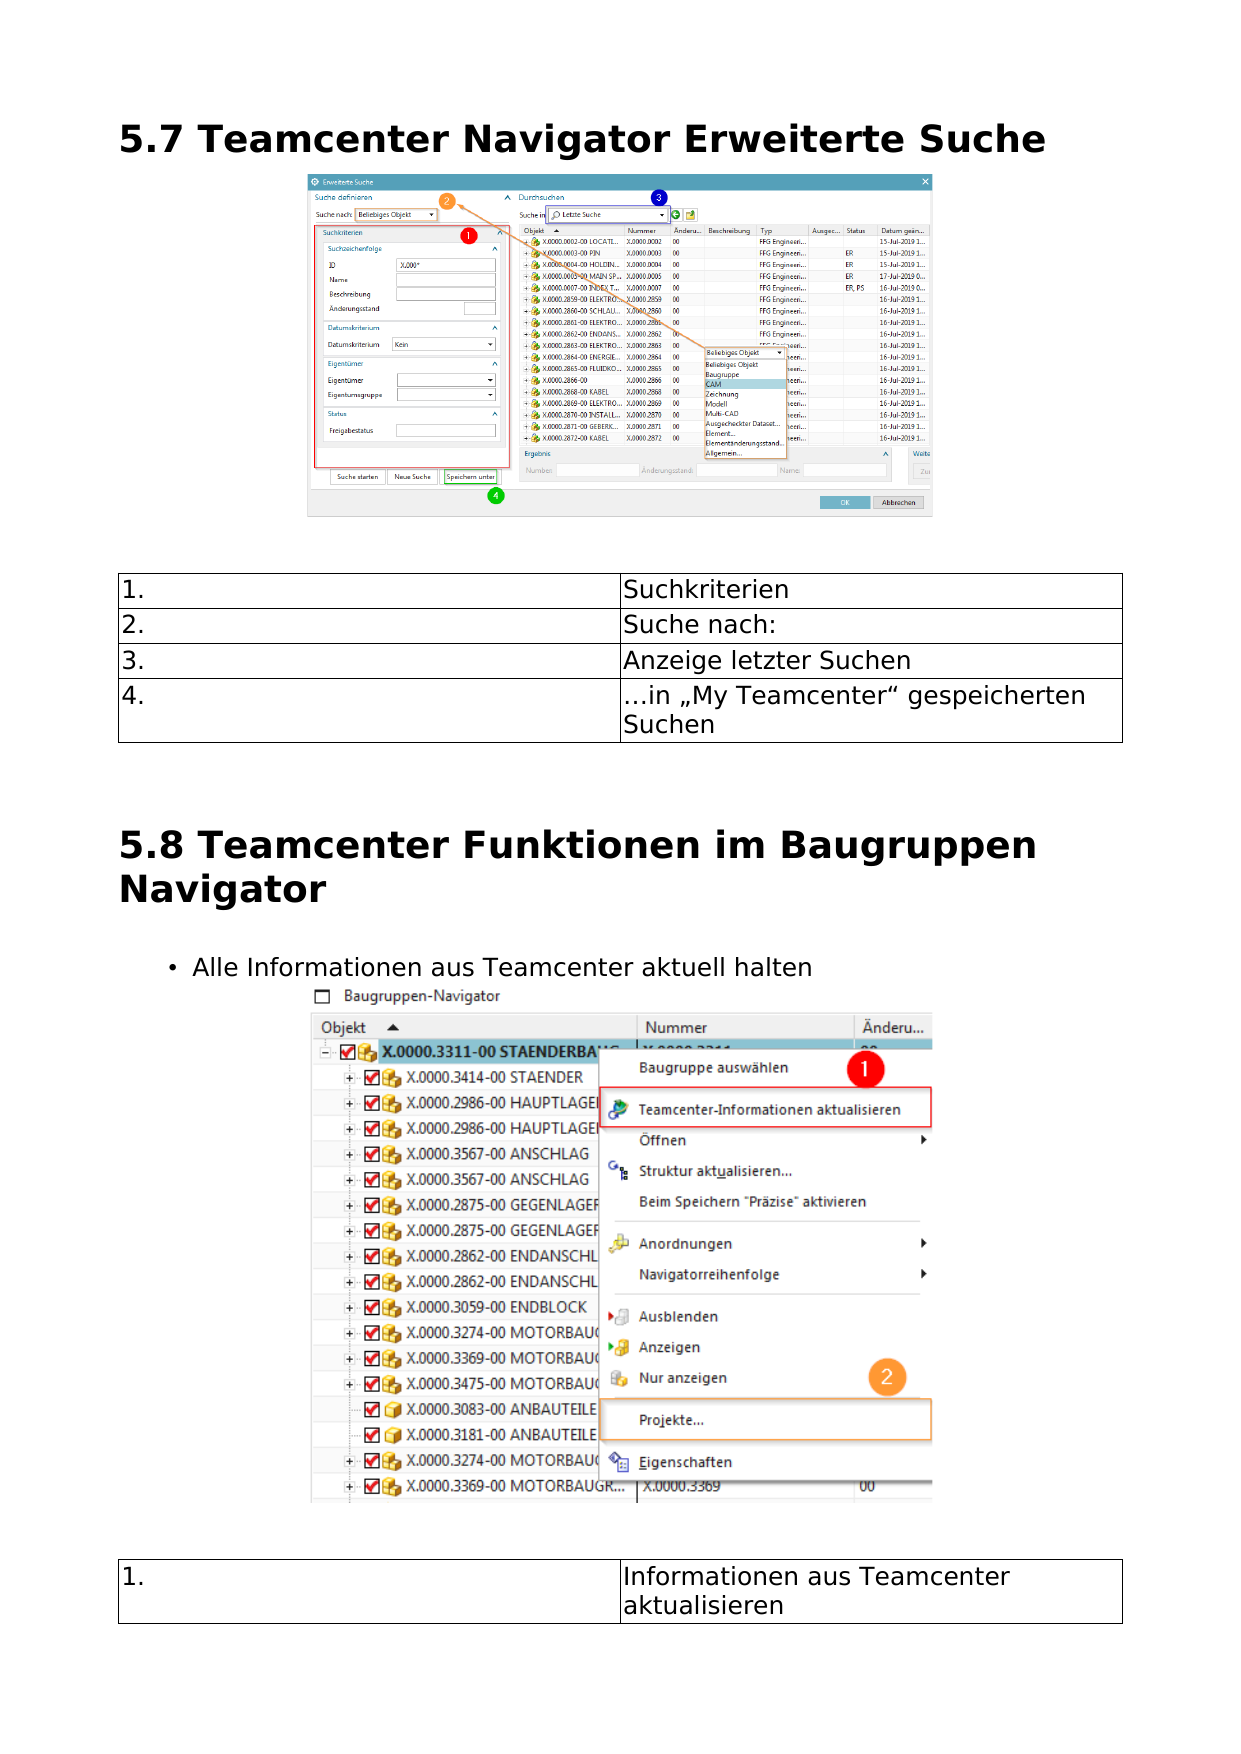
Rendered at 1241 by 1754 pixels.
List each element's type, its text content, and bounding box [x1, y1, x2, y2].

table_cell …in „My Teamcenter“ gespeicherten Suchen [621, 679, 1122, 742]
table_cell Suche nach: [621, 609, 1122, 643]
subtitle 5.7 Teamcenter Navigator Erweiterte Suche [118, 118, 1122, 162]
table_header Informationen aus Teamcenter aktualisieren [621, 1560, 1122, 1623]
table_header Suchkriterien [621, 574, 1122, 608]
table_header 1. [119, 1560, 620, 1623]
table_cell 2. [119, 609, 620, 643]
subtitle 5.8 Teamcenter Funktionen im Baugruppen Navigator [118, 824, 1122, 911]
picture [307, 982, 933, 1503]
picture [307, 174, 933, 517]
table_cell 3. [119, 644, 620, 678]
table_cell 4. [119, 679, 620, 742]
list Alle Informationen aus Teamcenter aktuell halten [177, 953, 1122, 982]
table_header 1. [119, 574, 620, 608]
table_cell Anzeige letzter Suchen [621, 644, 1122, 678]
